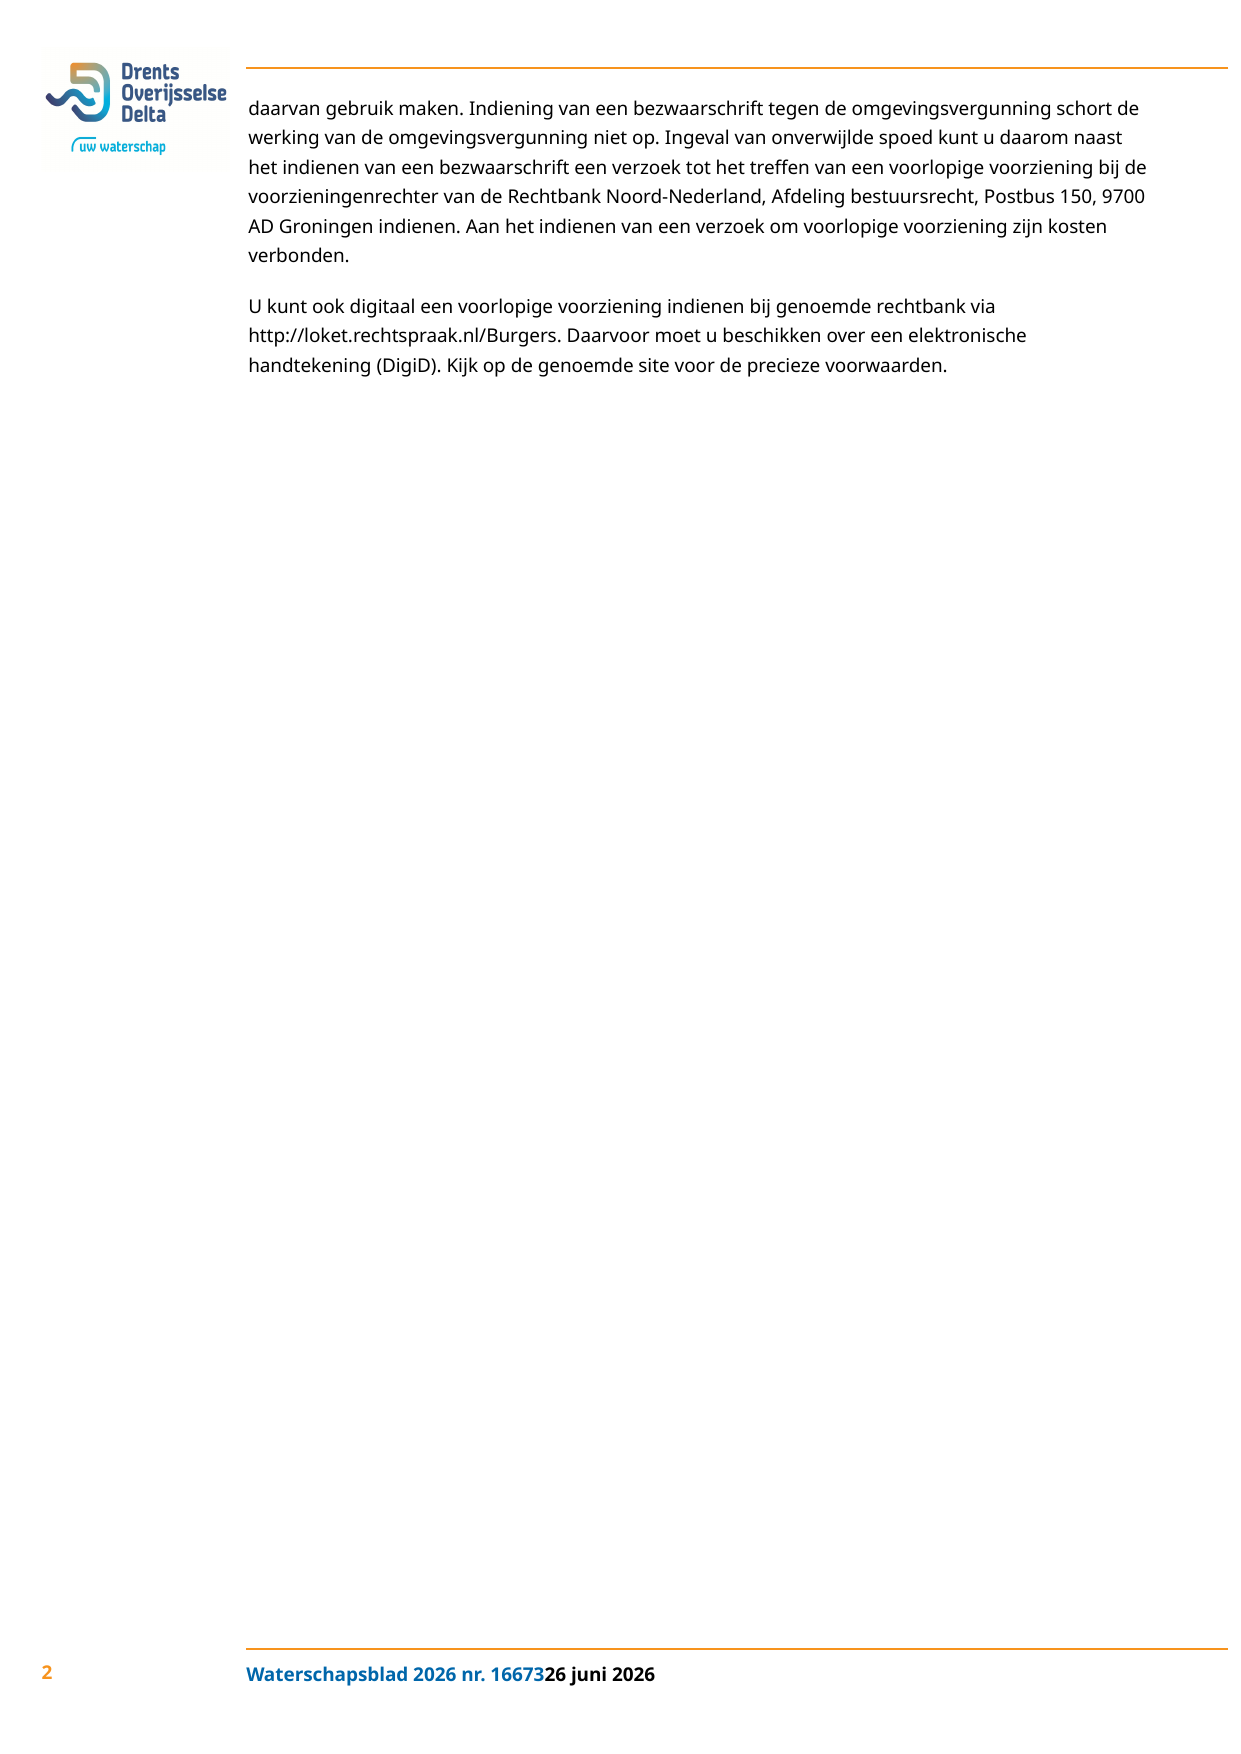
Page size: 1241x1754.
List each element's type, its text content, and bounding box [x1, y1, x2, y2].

text U kunt ook digitaal een voorlopige voorziening indienen bij genoemde rechtbank via http://loket.rechtspraak.nl/Burgers. Daarvoor moet u beschikken over een elektronische handtekening (DigiD). Kijk op de genoemde site voor de precieze voorwaarden. [248, 293, 1152, 378]
picture [41, 47, 231, 172]
text daarvan gebruik maken. Indiening van een bezwaarschrift tegen de omgevingsvergunning schort de werking van de omgevingsvergunning niet op. Ingeval van onverwijlde spoed kunt u daarom naast het indienen van een bezwaarschrift een verzoek tot het treffen van een voorlopige voorziening bij de voorzieningenrechter van de Rechtbank Noord-Nederland, Afdeling bestuursrecht, Postbus 150, 9700 AD Groningen indienen. Aan het indienen van een verzoek om voorlopige voorziening zijn kosten verbonden. [248, 95, 1152, 268]
